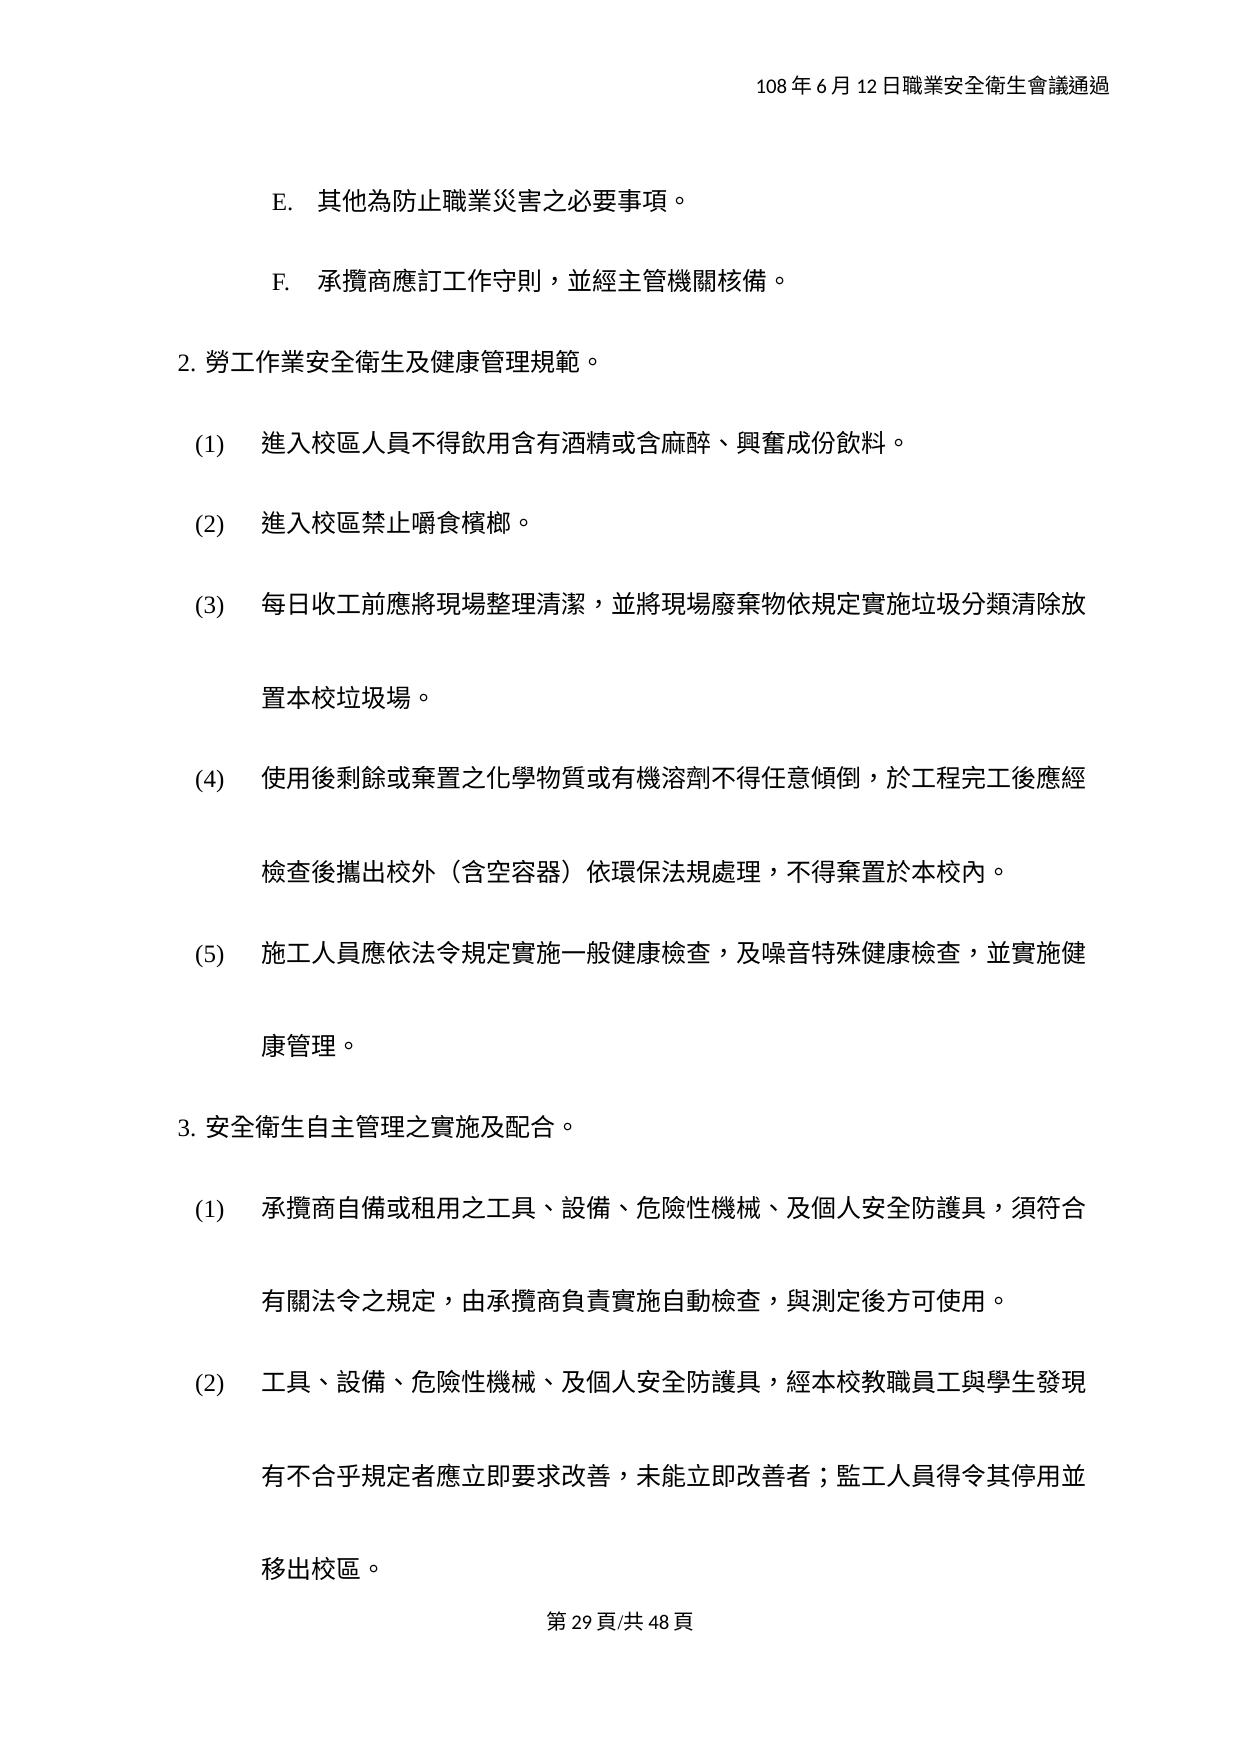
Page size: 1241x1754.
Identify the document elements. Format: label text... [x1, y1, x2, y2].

list 進入校區人員不得飲用含有酒精或含麻醉、興奮成份飲料。 [195, 399, 1110, 462]
list 施工人員應依法令規定實施一般健康檢查，及噪音特殊健康檢查，並實施健康管理。 [195, 909, 1110, 1066]
list 承攬商自備或租用之工具、設備、危險性機械、及個人安全防護具，須符合有關法令之規定，由承攬商負責實施自動檢查，與測定後方可使用。 [195, 1164, 1110, 1321]
list 其他為防止職業災害之必要事項。 [272, 158, 1110, 220]
list 安全衛生自主管理之實施及配合。 [177, 1084, 1110, 1146]
list 進入校區禁止嚼食檳榔。 [195, 480, 1110, 543]
list 勞工作業安全衛生及健康管理規範。 [177, 319, 1110, 381]
list 工具、設備、危險性機械、及個人安全防護具，經本校教職員工與學生發現有不合乎規定者應立即要求改善，未能立即改善者；監工人員得令其停用並移出校區。 [195, 1339, 1110, 1589]
list 使用後剩餘或棄置之化學物質或有機溶劑不得任意傾倒，於工程完工後應經檢查後攜出校外（含空容器）依環保法規處理，不得棄置於本校內。 [195, 735, 1110, 891]
list 每日收工前應將現場整理清潔，並將現場廢棄物依規定實施垃圾分類清除放置本校垃圾場。 [195, 561, 1110, 717]
list 承攬商應訂工作守則，並經主管機關核備。 [272, 238, 1110, 301]
